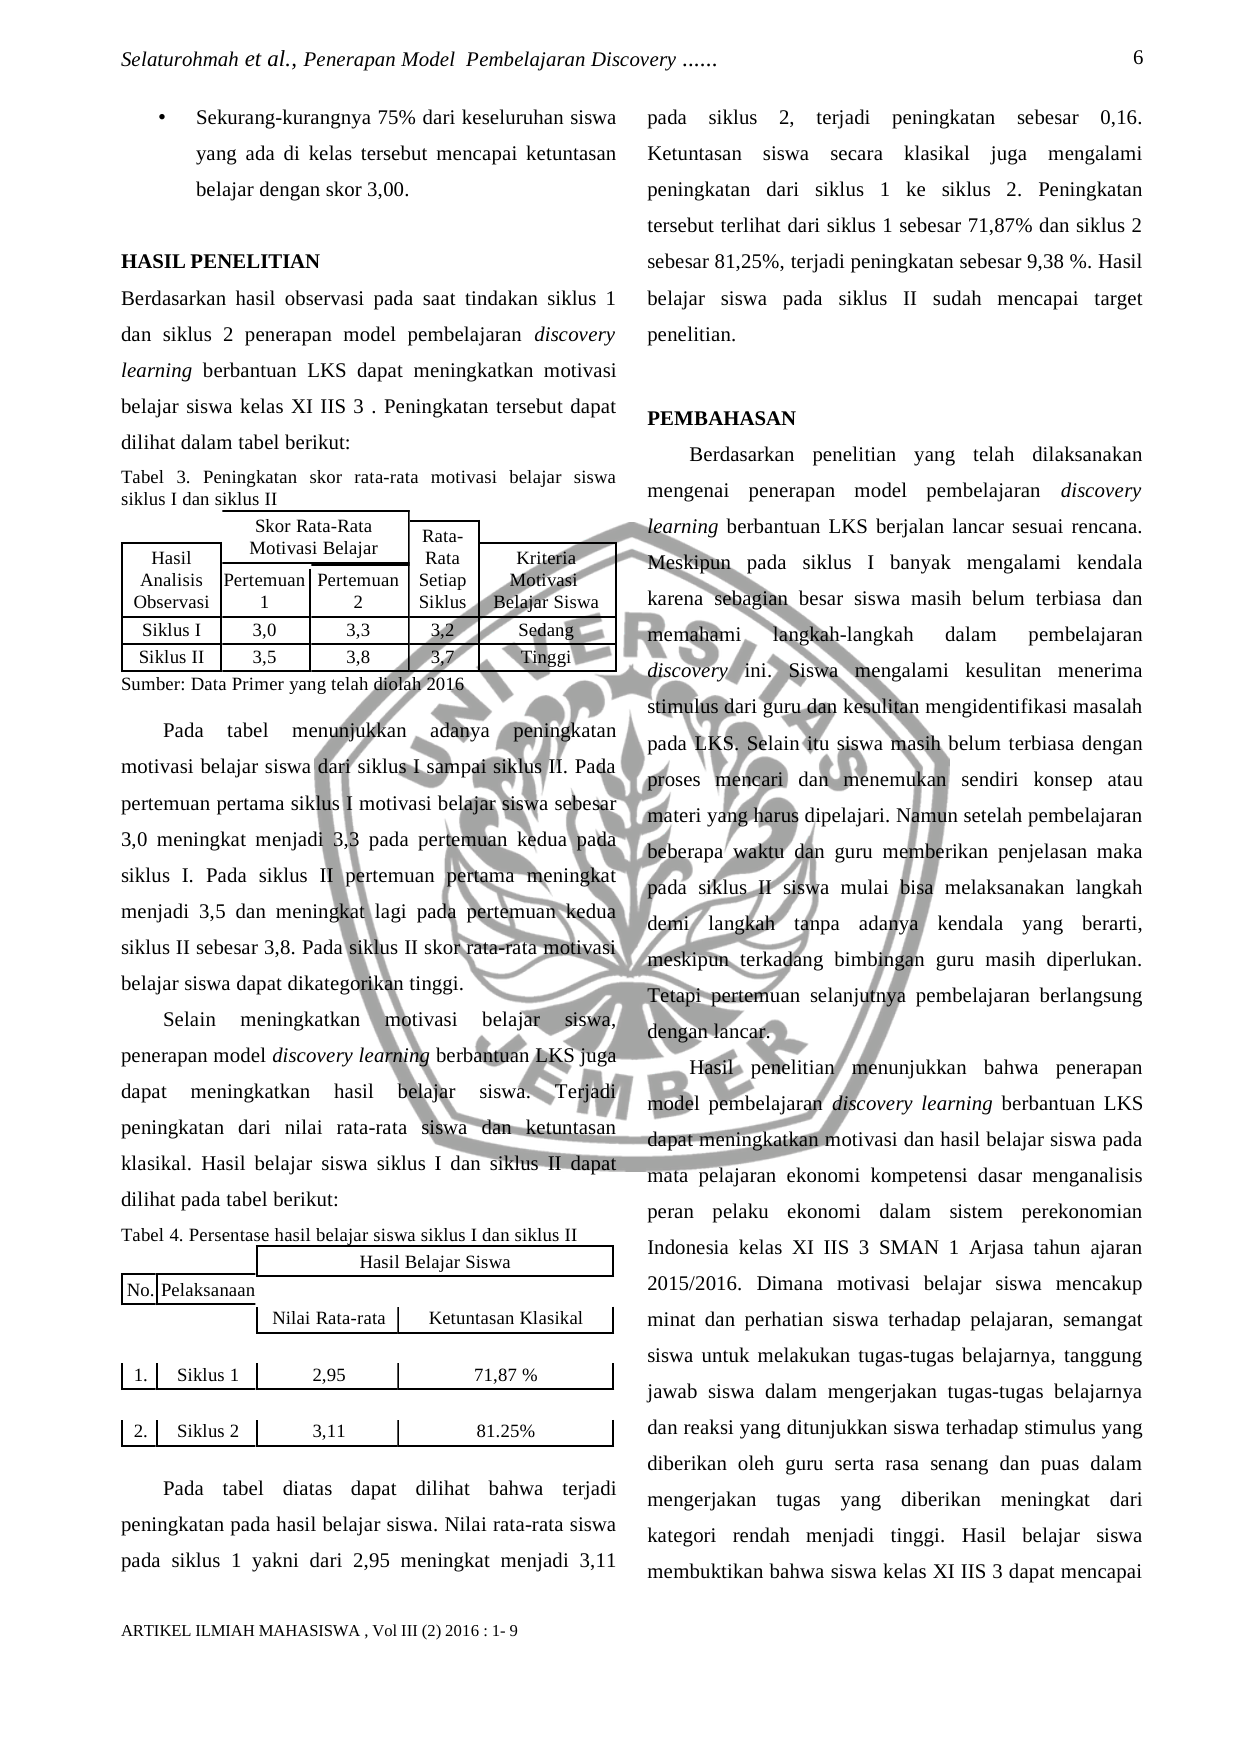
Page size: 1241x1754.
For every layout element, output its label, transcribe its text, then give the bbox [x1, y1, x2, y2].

table_header Pelaksanaan [158, 1275, 256, 1303]
table_cell 3,3 [311, 618, 408, 643]
text pada siklus 2, terjadi peningkatan sebesar 0,16. Ketuntasan siswa secara klasikal juga mengalami peningkatan dari siklus 1 ke siklus 2. Peningkatan tersebut terlihat dari siklus 1 sebesar 71,87% dan siklus 2 sebesar 81,25%, terjadi peningkatan sebesar 9,38 %. Hasil belajar siswa pada siklus II sudah mencapai target penelitian. [647, 105, 1143, 345]
table_cell Nilai Rata-rata [258, 1307, 397, 1332]
text Pada tabel menunjukkan adanya peningkatan motivasi belajar siswa dari siklus I sampai siklus II. Pada pertemuan pertama siklus I motivasi belajar siswa sebesar 3,0 meningkat menjadi 3,3 pada pertemuan kedua pada siklus I. Pada siklus II pertemuan pertama meningkat menjadi 3,5 dan meningkat lagi pada pertemuan kedua siklus II sebesar 3,8. Pada siklus II skor rata-rata motivasi belajar siswa dapat dikategorikan tinggi. [121, 718, 617, 995]
table_cell 81.25% [399, 1420, 612, 1445]
table_header [121, 510, 222, 542]
table_header [480, 510, 617, 542]
table_cell [397, 1447, 614, 1476]
table_cell [156, 1390, 256, 1420]
table_cell 3,8 [311, 645, 408, 670]
table_cell Siklus 2 [158, 1420, 256, 1445]
table_cell [256, 1390, 397, 1420]
table_cell Sedang [480, 618, 615, 643]
table_cell Tinggi [480, 645, 615, 670]
table_cell [156, 1447, 256, 1476]
table_cell [397, 1390, 614, 1420]
table_cell [256, 1447, 397, 1476]
table_cell Ketuntasan Klasikal [399, 1307, 612, 1332]
table_cell 71,87 % [399, 1363, 612, 1388]
table_cell Pertemuan 2 [311, 566, 408, 616]
text PEMBAHASAN [647, 406, 1143, 430]
table_header Hasil Belajar Siswa [258, 1247, 612, 1275]
table_header [256, 1277, 614, 1307]
table_cell 3,2 [410, 618, 478, 643]
table_header Skor Rata-Rata Motivasi Belajar [222, 512, 408, 562]
table_header [121, 1305, 156, 1363]
table_cell 3,11 [258, 1420, 397, 1445]
table_cell Pertemuan 1 [222, 564, 311, 616]
table_cell 2. [123, 1420, 156, 1445]
table_cell 3,5 [222, 645, 309, 670]
table_cell [121, 1390, 156, 1420]
text Selain meningkatkan motivasi belajar siswa, penerapan model discovery learning berbantuan LKS juga dapat meningkatkan hasil belajar siswa. Terjadi peningkatan dari nilai rata-rata siswa dan ketuntasan klasikal. Hasil belajar siswa siklus I dan siklus II dapat dilihat pada tabel berikut: [121, 1007, 617, 1211]
text Sumber: Data Primer yang telah diolah 2016 [121, 672, 617, 694]
table_header [156, 1305, 256, 1363]
table_cell [256, 1334, 397, 1363]
table_cell [121, 1447, 156, 1476]
text Tabel 3. Peningkatan skor rata-rata motivasi belajar siswa siklus I dan siklus II [121, 466, 617, 510]
table_header [410, 510, 480, 520]
table_header No. [123, 1275, 156, 1303]
text Berdasarkan penelitian yang telah dilaksanakan mengenai penerapan model pembelajaran discovery learning berbantuan LKS berjalan lancar sesuai rencana. Meskipun pada siklus I banyak mengalami kendala karena sebagian besar siswa masih belum terbiasa dan memahami langkah-langkah dalam pembelajaran discovery ini. Siswa mengalami kesulitan menerima stimulus dari guru dan kesulitan mengidentifikasi masalah pada LKS. Selain itu siswa masih belum terbiasa dengan proses mencari dan menemukan sendiri konsep atau materi yang harus dipelajari. Namun setelah pembelajaran beberapa waktu dan guru memberikan penjelasan maka pada siklus II siswa mulai bisa melaksanakan langkah demi langkah tanpa adanya kendala yang berarti, meskipun terkadang bimbingan guru masih diperlukan. Tetapi pertemuan selanjutnya pembelajaran berlangsung dengan lancar. [647, 442, 1143, 1043]
table_header Hasil Analisis Observasi [123, 544, 220, 616]
picture [241, 447, 1023, 1247]
table_cell Siklus 1 [158, 1363, 256, 1388]
table_cell 3,7 [410, 645, 478, 670]
subtitle HASIL PENELITIAN [121, 249, 617, 273]
list Sekurang-kurangnya 75% dari keseluruhan siswa yang ada di kelas tersebut mencapai ketuntasan belajar dengan skor 3,00. [158, 105, 617, 201]
text Tabel 4. Persentase hasil belajar siswa siklus I dan siklus II [121, 1223, 617, 1245]
table_cell Siklus II [123, 645, 220, 670]
table_cell 1. [123, 1363, 156, 1388]
table_cell 3,0 [222, 618, 309, 643]
text Hasil penelitian menunjukkan bahwa penerapan model pembelajaran discovery learning berbantuan LKS dapat meningkatkan motivasi dan hasil belajar siswa pada mata pelajaran ekonomi kompetensi dasar menganalisis peran pelaku ekonomi dalam sistem perekonomian Indonesia kelas XI IIS 3 SMAN 1 Arjasa tahun ajaran 2015/2016. Dimana motivasi belajar siswa mencakup minat dan perhatian siswa terhadap pelajaran, semangat siswa untuk melakukan tugas-tugas belajarnya, tanggung jawab siswa dalam mengerjakan tugas-tugas belajarnya dan reaksi yang ditunjukkan siswa terhadap stimulus yang diberikan oleh guru serta rasa senang dan puas dalam mengerjakan tugas yang diberikan meningkat dari kategori rendah menjadi tinggi. Hasil belajar siswa membuktikan bahwa siswa kelas XI IIS 3 dapat mencapai [647, 1055, 1143, 1583]
table_header Kriteria Motivasi Belajar Siswa [480, 544, 615, 616]
table_header [156, 1245, 256, 1273]
table_cell Siklus I [123, 618, 220, 643]
table_header Rata-Rata Setiap Siklus [410, 522, 478, 616]
table_cell 2,95 [258, 1363, 397, 1388]
table_header [121, 1245, 156, 1273]
text Pada tabel diatas dapat dilihat bahwa terjadi peningkatan pada hasil belajar siswa. Nilai rata-rata siswa pada siklus 1 yakni dari 2,95 meningkat menjadi 3,11 [121, 1476, 617, 1572]
text Berdasarkan hasil observasi pada saat tindakan siklus 1 dan siklus 2 penerapan model pembelajaran discovery learning berbantuan LKS dapat meningkatkan motivasi belajar siswa kelas XI IIS 3 . Peningkatan tersebut dapat dilihat dalam tabel berikut: [121, 285, 617, 453]
table_cell [397, 1334, 614, 1363]
